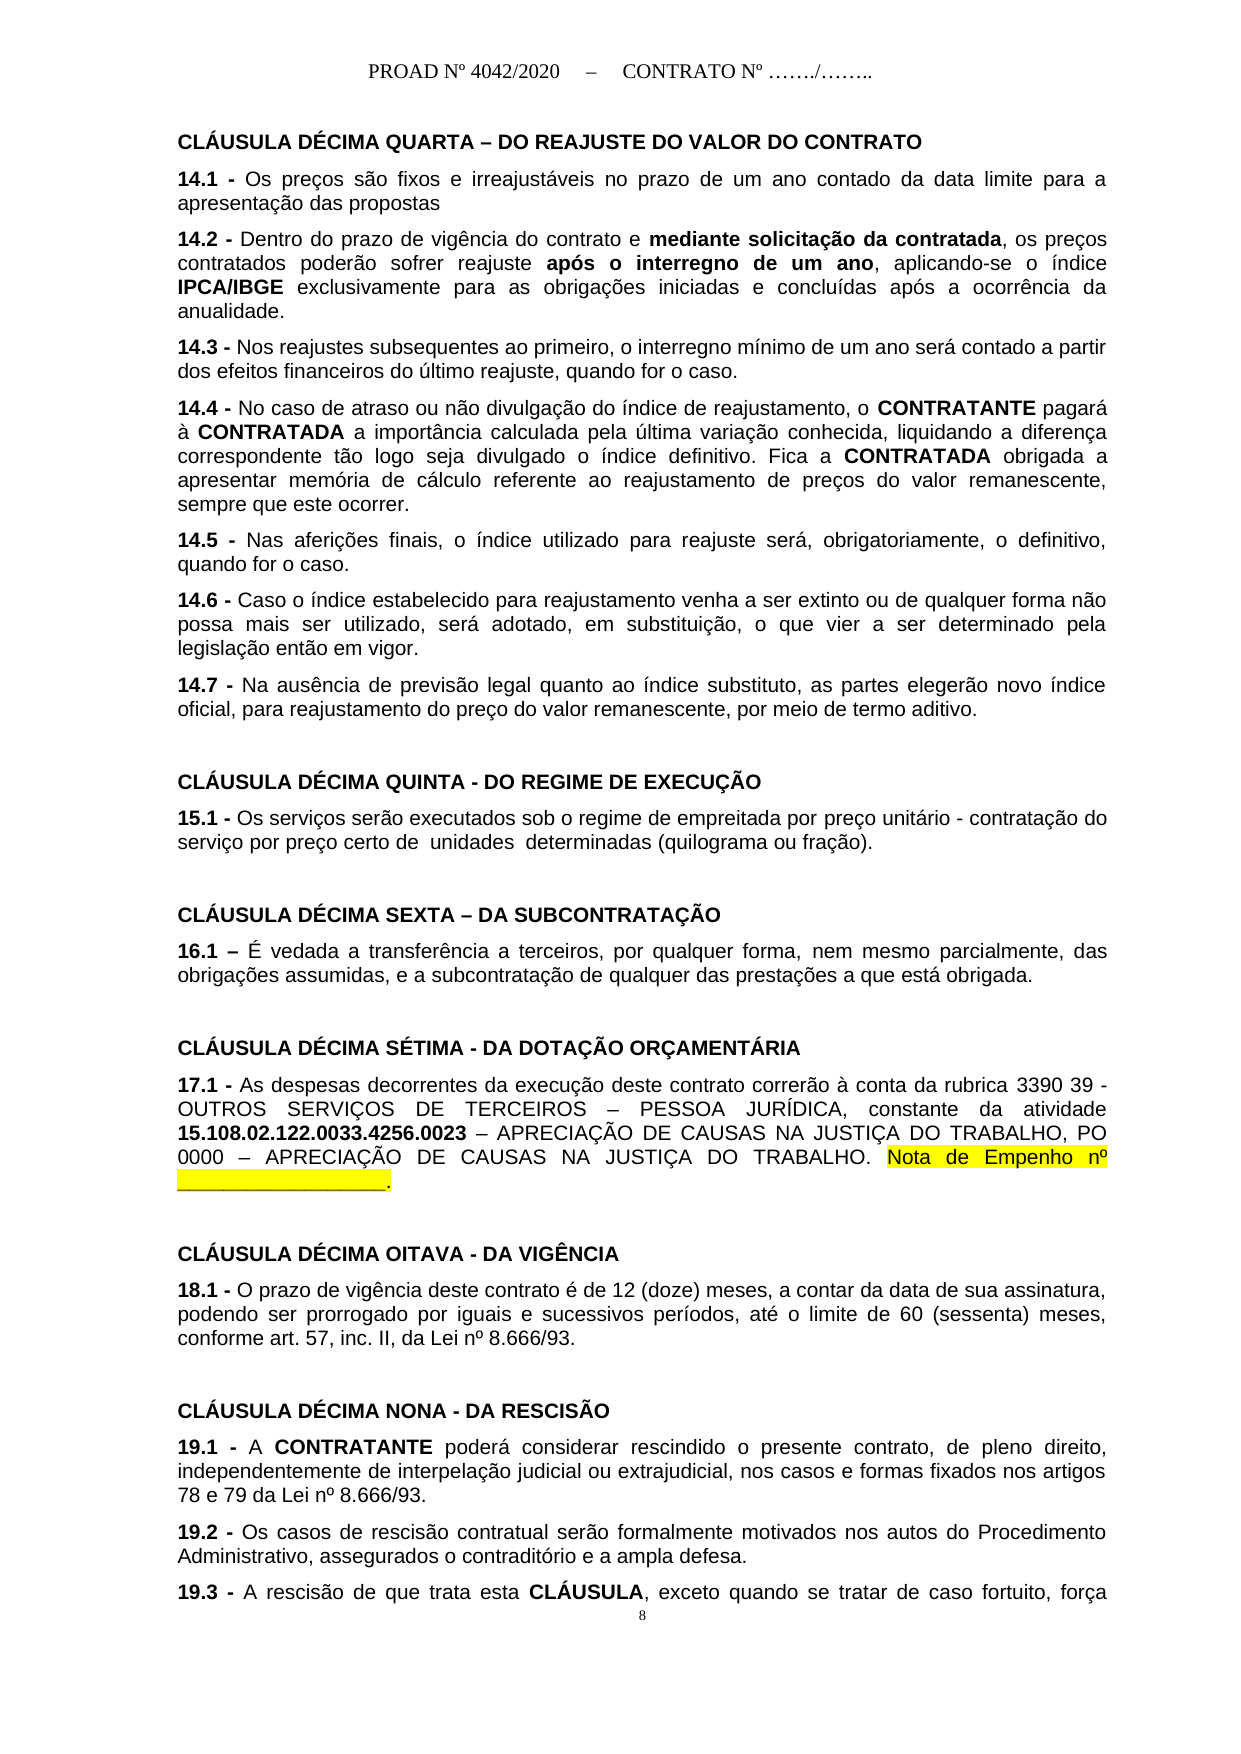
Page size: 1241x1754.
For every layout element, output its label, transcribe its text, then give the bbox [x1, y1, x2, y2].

text CLÁUSULA DÉCIMA OITAVA - DA VIGÊNCIA [177, 1241, 1107, 1265]
text 18.1 - O prazo de vigência deste contrato é de 12 (doze) meses, a contar da data de sua assinatura, podendo ser prorrogado por iguais e sucessivos períodos, até o limite de 60 (sessenta) meses, conforme art. 57, inc. II, da Lei nº 8.666/93. [177, 1278, 1107, 1350]
text 19.3 - A rescisão de que trata esta CLÁUSULA, exceto quando se tratar de caso fortuito, força [177, 1580, 1107, 1604]
text CLÁUSULA DÉCIMA QUINTA - DO REGIME DE EXECUÇÃO [177, 769, 1107, 793]
list 15.1 - Os serviços serão executados sob o regime de empreitada por preço unitário - contratação do serviço por preço certo de unidades determinadas (quilograma ou fração). [177, 806, 1107, 854]
text CLÁUSULA DÉCIMA SEXTA – DA SUBCONTRATAÇÃO [177, 903, 1107, 927]
text 19.1 - A CONTRATANTE poderá considerar rescindido o presente contrato, de pleno direito, independentemente de interpelação judicial ou extrajudicial, nos casos e formas fixados nos artigos 78 e 79 da Lei nº 8.666/93. [177, 1435, 1107, 1507]
text 14.5 - Nas aferições finais, o índice utilizado para reajuste será, obrigatoriamente, o definitivo, quando for o caso. [177, 528, 1107, 576]
text CLÁUSULA DÉCIMA NONA - DA RESCISÃO [177, 1399, 1107, 1423]
text CLÁUSULA DÉCIMA SÉTIMA - DA DOTAÇÃO ORÇAMENTÁRIA [177, 1036, 1107, 1060]
text 14.3 - Nos reajustes subsequentes ao primeiro, o interregno mínimo de um ano será contado a partir dos efeitos financeiros do último reajuste, quando for o caso. [177, 335, 1107, 383]
text 14.7 - Na ausência de previsão legal quanto ao índice substituto, as partes elegerão novo índice oficial, para reajustamento do preço do valor remanescente, por meio de termo aditivo. [177, 673, 1107, 721]
text 14.2 - Dentro do prazo de vigência do contrato e mediante solicitação da contratada, os preços contratados poderão sofrer reajuste após o interregno de um ano, aplicando-se o índice IPCA/IBGE exclusivamente para as obrigações iniciadas e concluídas após a ocorrência da anualidade. [177, 227, 1107, 323]
text CLÁUSULA DÉCIMA QUARTA – DO REAJUSTE DO VALOR DO CONTRATO [177, 130, 1107, 154]
text 16.1 – É vedada a transferência a terceiros, por qualquer forma, nem mesmo parcialmente, das obrigações assumidas, e a subcontratação de qualquer das prestações a que está obrigada. [177, 939, 1107, 987]
text 19.2 - Os casos de rescisão contratual serão formalmente motivados nos autos do Procedimento Administrativo, assegurados o contraditório e a ampla defesa. [177, 1519, 1107, 1567]
text 14.6 - Caso o índice estabelecido para reajustamento venha a ser extinto ou de qualquer forma não possa mais ser utilizado, será adotado, em substituição, o que vier a ser determinado pela legislação então em vigor. [177, 588, 1107, 660]
text 17.1 - As despesas decorrentes da execução deste contrato correrão à conta da rubrica 3390 39 - OUTROS SERVIÇOS DE TERCEIROS – PESSOA JURÍDICA, constante da atividade 15.108.02.122.0033.4256.0023 – APRECIAÇÃO DE CAUSAS NA JUSTIÇA DO TRABALHO, PO 0000 – APRECIAÇÃO DE CAUSAS NA JUSTIÇA DO TRABALHO. Nota de Empenho nº __________________. [177, 1073, 1107, 1192]
text 14.4 - No caso de atraso ou não divulgação do índice de reajustamento, o CONTRATANTE pagará à CONTRATADA a importância calculada pela última variação conhecida, liquidando a diferença correspondente tão logo seja divulgado o índice definitivo. Fica a CONTRATADA obrigada a apresentar memória de cálculo referente ao reajustamento de preços do valor remanescente, sempre que este ocorrer. [177, 396, 1107, 515]
text 14.1 - Os preços são fixos e irreajustáveis no prazo de um ano contado da data limite para a apresentação das propostas [177, 166, 1107, 214]
